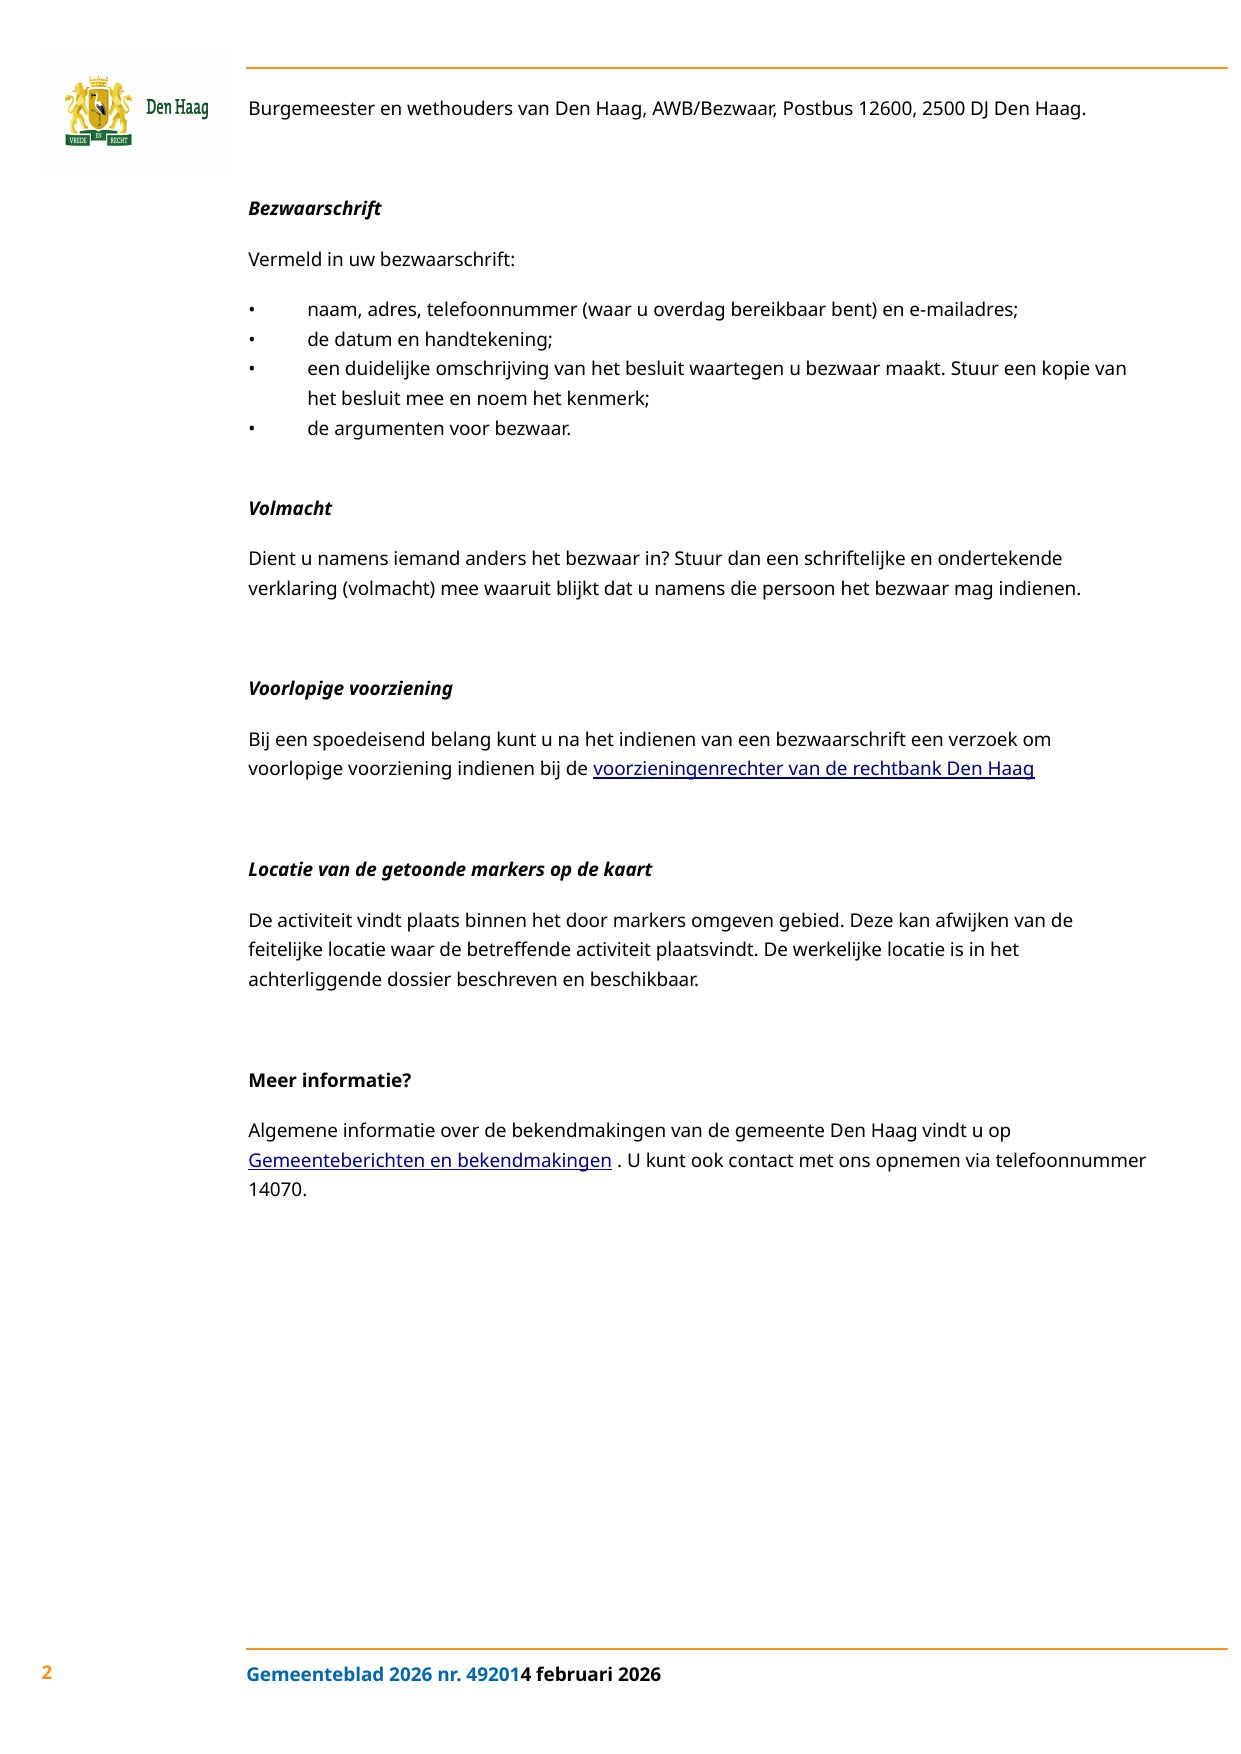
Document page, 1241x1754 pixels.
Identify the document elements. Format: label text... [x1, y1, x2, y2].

text Algemene informatie over de bekendmakingen van de gemeente Den Haag vindt u op Gemeenteberichten en bekendmakingen . U kunt ook contact met ons opnemen via telefoonnummer 14070. [248, 1117, 1152, 1202]
text De activiteit vindt plaats binnen het door markers omgeven gebied. Deze kan afwijken van de feitelijke locatie waar de betreffende activiteit plaatsvindt. De werkelijke locatie is in het achterliggende dossier beschreven en beschikbaar. [248, 907, 1152, 992]
text Dient u namens iemand anders het bezwaar in? Stuur dan een schriftelijke en ondertekende verklaring (volmacht) mee waaruit blijkt dat u namens die persoon het bezwaar mag indienen. [248, 545, 1152, 601]
text Vermeld in uw bezwaarschrift: [248, 246, 1152, 272]
list de argumenten voor bezwaar. [248, 415, 1152, 441]
text Bezwaarschrift [248, 196, 1152, 221]
text Volmacht [248, 495, 1152, 521]
list de datum en handtekening; [248, 326, 1152, 352]
text Voorlopige voorziening [248, 676, 1152, 701]
text Meer informatie? [248, 1067, 1152, 1093]
list een duidelijke omschrijving van het besluit waartegen u bezwaar maakt. Stuur een kopie van het besluit mee en noem het kenmerk; [248, 356, 1152, 411]
picture [41, 47, 231, 172]
text Locatie van de getoonde markers op de kaart [248, 856, 1152, 882]
text Bij een spoedeisend belang kunt u na het indienen van een bezwaarschrift een verzoek om voorlopige voorziening indienen bij de voorzieningenrechter van de rechtbank Den Haag [248, 726, 1152, 781]
text Burgemeester en wethouders van Den Haag, AWB/Bezwaar, Postbus 12600, 2500 DJ Den Haag. [248, 95, 1152, 121]
list naam, adres, telefoonnummer (waar u overdag bereikbaar bent) en e-mailadres; [248, 296, 1152, 322]
